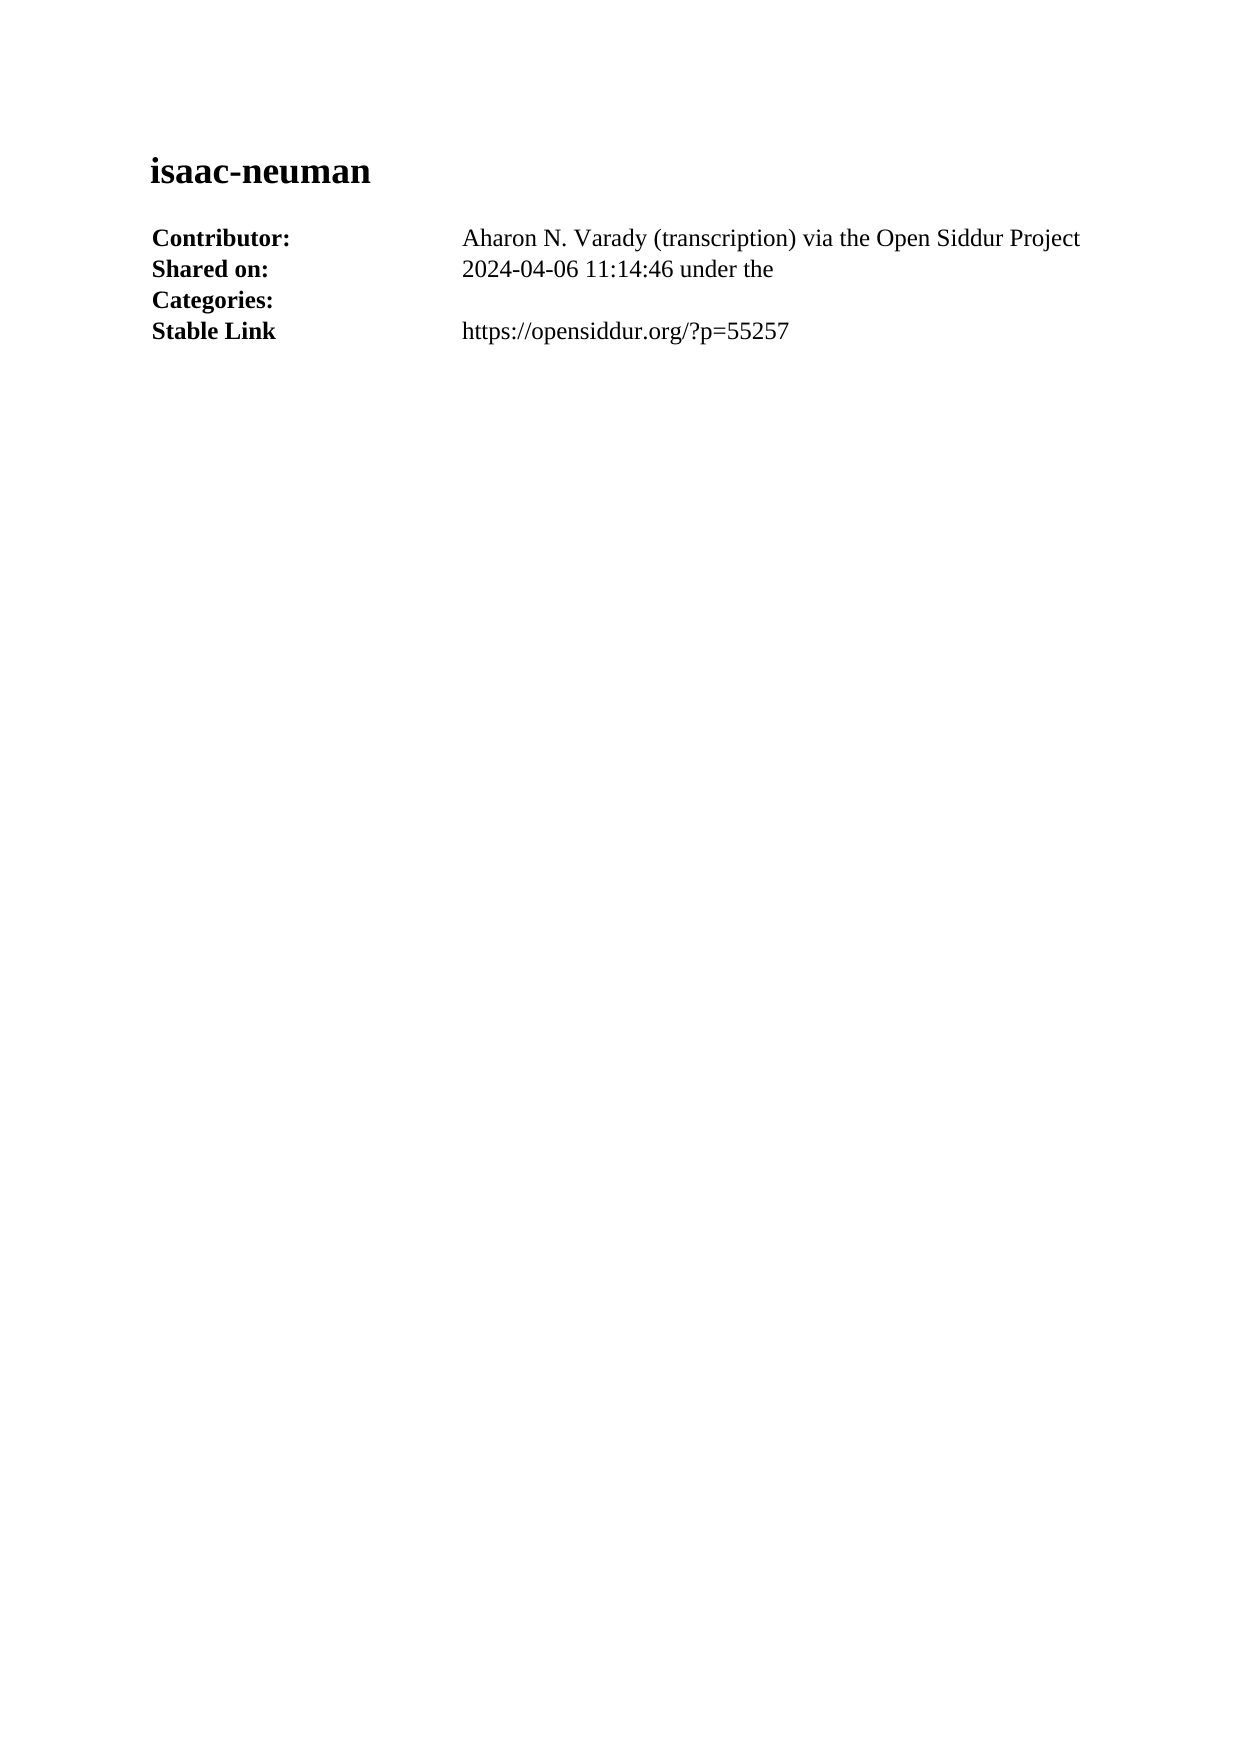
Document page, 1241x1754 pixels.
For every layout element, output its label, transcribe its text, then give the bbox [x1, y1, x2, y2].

subtitle isaac-neuman [150, 150, 1090, 192]
table_header Contributor: [150, 223, 460, 253]
table_cell Stable Link [150, 315, 460, 346]
table_header Aharon N. Varady (transcription) via the Open Siddur Project [460, 223, 1090, 253]
table_cell https://opensiddur.org/?p=55257 [460, 315, 1090, 346]
table_cell Categories: [150, 284, 460, 315]
table_cell Shared on: [150, 254, 460, 284]
table_cell [460, 284, 1090, 315]
table_cell 2024-04-06 11:14:46 under the [460, 254, 1090, 284]
